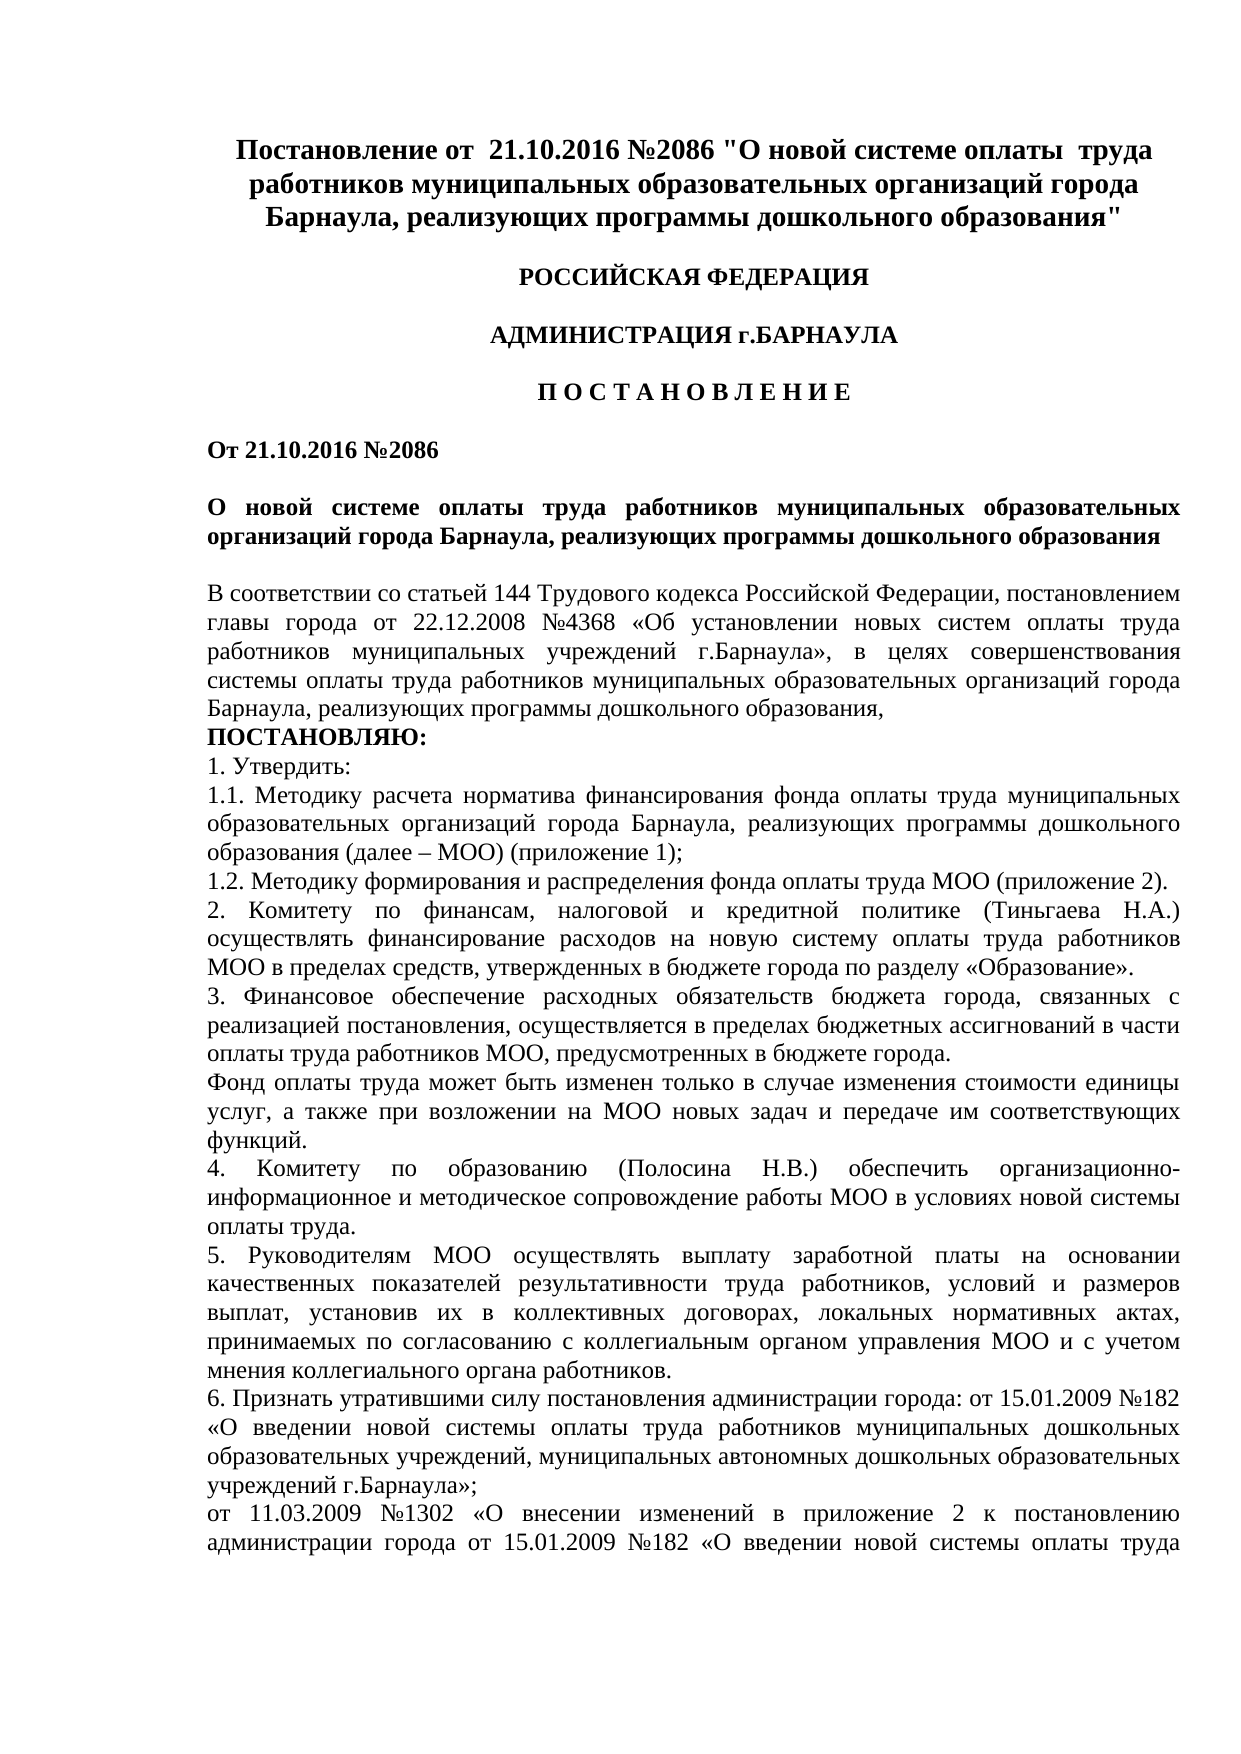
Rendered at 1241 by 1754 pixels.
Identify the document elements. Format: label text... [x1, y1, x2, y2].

text РОССИЙСКАЯ ФЕДЕРАЦИЯ [207, 262, 1181, 291]
text 2. Комитету по финансам, налоговой и кредитной политике (Тиньгаева Н.А.) осуществлять финансирование расходов на новую систему оплаты труда работников МОО в пределах средств, утвержденных в бюджете города по разделу «Образование». [207, 895, 1181, 981]
text П О С Т А Н О В Л Е Н И Е [207, 377, 1181, 406]
text Постановление от 21.10.2016 №2086 "О новой системе оплаты труда работников муниципальных образовательных организаций города Барнаула, реализующих программы дошкольного образования" [207, 132, 1181, 233]
text 1.2. Методику формирования и распределения фонда оплаты труда МОО (приложение 2). [207, 866, 1181, 895]
text О новой системе оплаты труда работников муниципальных образовательных организаций города Барнаула, реализующих программы дошкольного образования [207, 492, 1181, 550]
text 1. Утвердить: [207, 751, 1181, 780]
text 5. Руководителям МОО осуществлять выплату заработной платы на основании качественных показателей результативности труда работников, условий и размеров выплат, установив их в коллективных договорах, локальных нормативных актах, принимаемых по согласованию с коллегиальным органом управления МОО и с учетом мнения коллегиального органа работников. [207, 1240, 1181, 1383]
text 1.1. Методику расчета норматива финансирования фонда оплаты труда муниципальных образовательных организаций города Барнаула, реализующих программы дошкольного образования (далее – МОО) (приложение 1); [207, 780, 1181, 866]
text 6. Признать утратившими силу постановления администрации города: от 15.01.2009 №182 «О введении новой системы оплаты труда работников муниципальных дошкольных образовательных учреждений, муниципальных автономных дошкольных образовательных учреждений г.Барнаула»; [207, 1383, 1181, 1498]
text АДМИНИСТРАЦИЯ г.БАРНАУЛА [207, 320, 1181, 348]
text от 11.03.2009 №1302 «О внесении изменений в приложение 2 к постановлению администрации города от 15.01.2009 №182 «О введении новой системы оплаты труда [207, 1498, 1181, 1556]
text ПОСТАНОВЛЯЮ: [207, 722, 1181, 751]
text Фонд оплаты труда может быть изменен только в случае изменения стоимости единицы услуг, а также при возложении на МОО новых задач и передаче им соответствующих функций. [207, 1067, 1181, 1153]
text От 21.10.2016 №2086 [207, 435, 1181, 463]
text 4. Комитету по образованию (Полосина Н.В.) обеспечить организационно-информационное и методическое сопровождение работы МОО в условиях новой системы оплаты труда. [207, 1153, 1181, 1240]
text 3. Финансовое обеспечение расходных обязательств бюджета города, связанных с реализацией постановления, осуществляется в пределах бюджетных ассигнований в части оплаты труда работников МОО, предусмотренных в бюджете города. [207, 981, 1181, 1067]
text В соответствии со статьей 144 Трудового кодекса Российской Федерации, постановлением главы города от 22.12.2008 №4368 «Об установлении новых систем оплаты труда работников муниципальных учреждений г.Барнаула», в целях совершенствования системы оплаты труда работников муниципальных образовательных организаций города Барнаула, реализующих программы дошкольного образования, [207, 578, 1181, 722]
